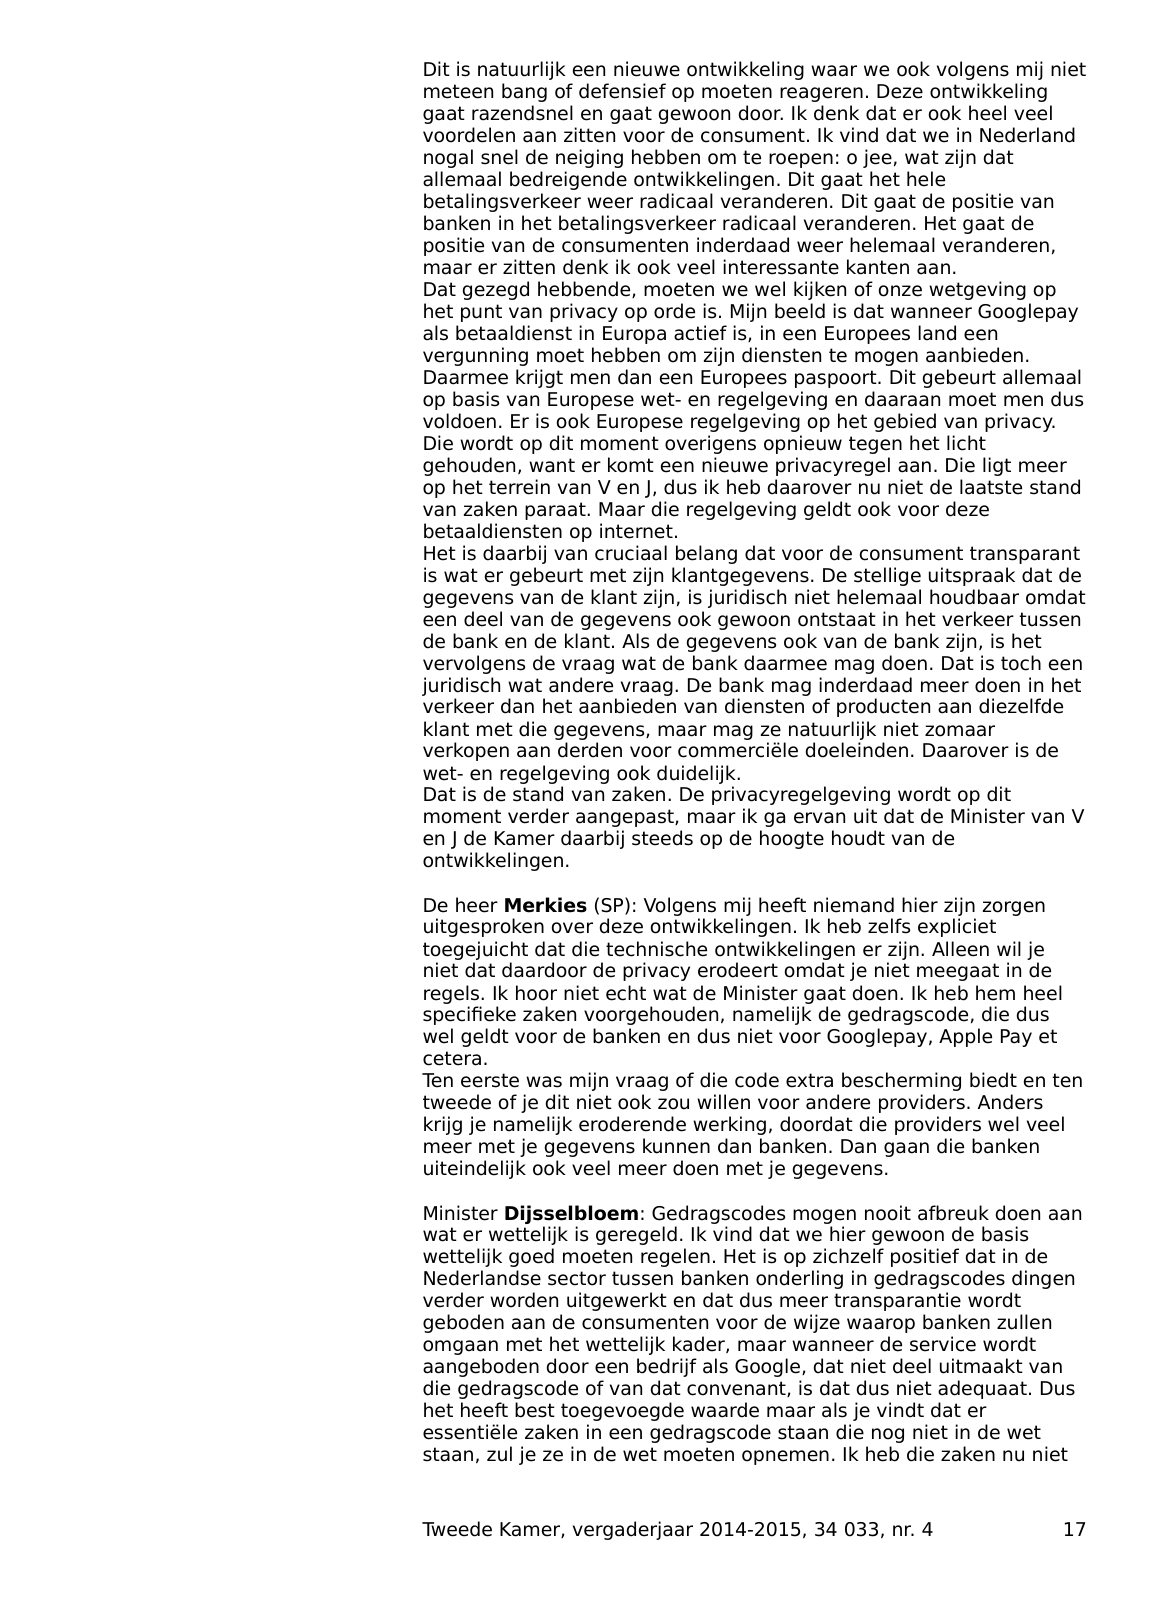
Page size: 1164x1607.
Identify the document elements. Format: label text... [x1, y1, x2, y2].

text Ten eerste was mijn vraag of die code extra bescherming biedt en ten tweede of je dit niet ook zou willen voor andere providers. Anders krijg je namelijk eroderende werking, doordat die providers wel veel meer met je gegevens kunnen dan banken. Dan gaan die banken uiteindelijk ook veel meer doen met je gegevens. [422, 1070, 1087, 1180]
text Dat is de stand van zaken. De privacyregelgeving wordt op dit moment verder aangepast, maar ik ga ervan uit dat de Minister van V en J de Kamer daarbij steeds op de hoogte houdt van de ontwikkelingen. [422, 784, 1087, 872]
text De heer Merkies (SP): Volgens mij heeft niemand hier zijn zorgen uitgesproken over deze ontwikkelingen. Ik heb zelfs expliciet toegejuicht dat die technische ontwikkelingen er zijn. Alleen wil je niet dat daardoor de privacy erodeert omdat je niet meegaat in de regels. Ik hoor niet echt wat de Minister gaat doen. Ik heb hem heel specifieke zaken voorgehouden, namelijk de gedragscode, die dus wel geldt voor de banken en dus niet voor Googlepay, Apple Pay et cetera. [422, 894, 1087, 1070]
text Minister Dijsselbloem: Gedragscodes mogen nooit afbreuk doen aan wat er wettelijk is geregeld. Ik vind dat we hier gewoon de basis wettelijk goed moeten regelen. Het is op zichzelf positief dat in de Nederlandse sector tussen banken onderling in gedragscodes dingen verder worden uitgewerkt en dat dus meer transparantie wordt geboden aan de consumenten voor de wijze waarop banken zullen omgaan met het wettelijk kader, maar wanneer de service wordt aangeboden door een bedrijf als Google, dat niet deel uitmaakt van die gedragscode of van dat convenant, is dat dus niet adequaat. Dus het heeft best toegevoegde waarde maar als je vindt dat er essentiële zaken in een gedragscode staan die nog niet in de wet staan, zul je ze in de wet moeten opnemen. Ik heb die zaken nu niet [422, 1202, 1087, 1466]
text Het is daarbij van cruciaal belang dat voor de consument transparant is wat er gebeurt met zijn klantgegevens. De stellige uitspraak dat de gegevens van de klant zijn, is juridisch niet helemaal houdbaar omdat een deel van de gegevens ook gewoon ontstaat in het verkeer tussen de bank en de klant. Als de gegevens ook van de bank zijn, is het vervolgens de vraag wat de bank daarmee mag doen. Dat is toch een juridisch wat andere vraag. De bank mag inderdaad meer doen in het verkeer dan het aanbieden van diensten of producten aan diezelfde klant met die gegevens, maar mag ze natuurlijk niet zomaar verkopen aan derden voor commerciële doeleinden. Daarover is de wet- en regelgeving ook duidelijk. [422, 543, 1087, 784]
text Dat gezegd hebbende, moeten we wel kijken of onze wetgeving op het punt van privacy op orde is. Mijn beeld is dat wanneer Googlepay als betaaldienst in Europa actief is, in een Europees land een vergunning moet hebben om zijn diensten te mogen aanbieden. Daarmee krijgt men dan een Europees paspoort. Dit gebeurt allemaal op basis van Europese wet- en regelgeving en daaraan moet men dus voldoen. Er is ook Europese regelgeving op het gebied van privacy. Die wordt op dit moment overigens opnieuw tegen het licht gehouden, want er komt een nieuwe privacyregel aan. Die ligt meer op het terrein van V en J, dus ik heb daarover nu niet de laatste stand van zaken paraat. Maar die regelgeving geldt ook voor deze betaaldiensten op internet. [422, 279, 1087, 543]
text Dit is natuurlijk een nieuwe ontwikkeling waar we ook volgens mij niet meteen bang of defensief op moeten reageren. Deze ontwikkeling gaat razendsnel en gaat gewoon door. Ik denk dat er ook heel veel voordelen aan zitten voor de consument. Ik vind dat we in Nederland nogal snel de neiging hebben om te roepen: o jee, wat zijn dat allemaal bedreigende ontwikkelingen. Dit gaat het hele betalingsverkeer weer radicaal veranderen. Dit gaat de positie van banken in het betalingsverkeer radicaal veranderen. Het gaat de positie van de consumenten inderdaad weer helemaal veranderen, maar er zitten denk ik ook veel interessante kanten aan. [422, 59, 1087, 279]
